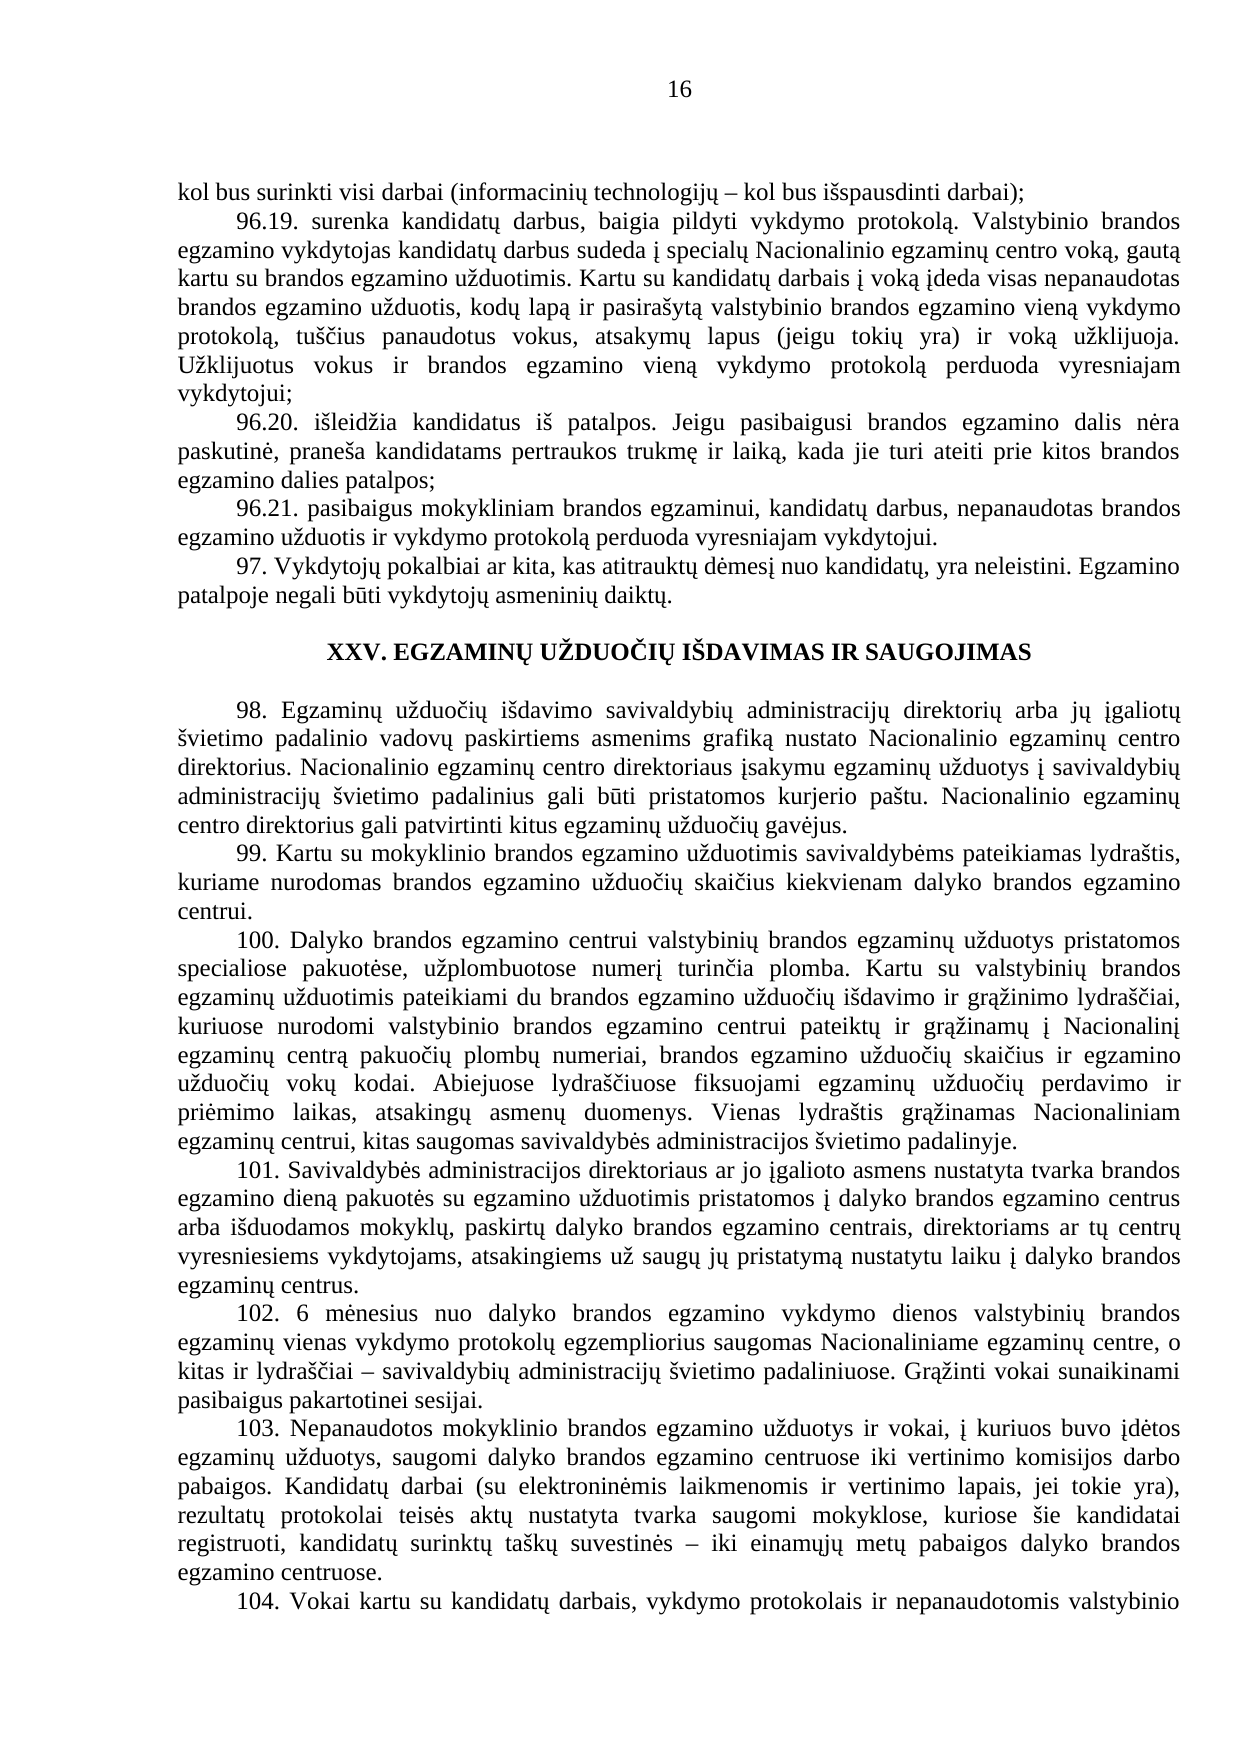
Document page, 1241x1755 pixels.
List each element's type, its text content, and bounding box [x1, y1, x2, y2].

text 97. Vykdytojų pokalbiai ar kita, kas atitrauktų dėmesį nuo kandidatų, yra neleistini. Egzamino patalpoje negali būti vykdytojų asmeninių daiktų. [177, 551, 1181, 608]
text XXV. EGZAMINŲ UŽDUOČIŲ IŠDAVIMAS IR SAUGOJIMAS [177, 637, 1181, 666]
text 104. Vokai kartu su kandidatų darbais, vykdymo protokolais ir nepanaudotomis valstybinio [177, 1586, 1181, 1615]
text 101. Savivaldybės administracijos direktoriaus ar jo įgalioto asmens nustatyta tvarka brandos egzamino dieną pakuotės su egzamino užduotimis pristatomos į dalyko brandos egzamino centrus arba išduodamos mokyklų, paskirtų dalyko brandos egzamino centrais, direktoriams ar tų centrų vyresniesiems vykdytojams, atsakingiems už saugų jų pristatymą nustatytu laiku į dalyko brandos egzaminų centrus. [177, 1155, 1181, 1298]
text 96.20. išleidžia kandidatus iš patalpos. Jeigu pasibaigusi brandos egzamino dalis nėra paskutinė, praneša kandidatams pertraukos trukmę ir laiką, kada jie turi ateiti prie kitos brandos egzamino dalies patalpos; [177, 407, 1181, 493]
text 99. Kartu su mokyklinio brandos egzamino užduotimis savivaldybėms pateikiamas lydraštis, kuriame nurodomas brandos egzamino užduočių skaičius kiekvienam dalyko brandos egzamino centrui. [177, 838, 1181, 925]
text 100. Dalyko brandos egzamino centrui valstybinių brandos egzaminų užduotys pristatomos specialiose pakuotėse, užplombuotose numerį turinčia plomba. Kartu su valstybinių brandos egzaminų užduotimis pateikiami du brandos egzamino užduočių išdavimo ir grąžinimo lydraščiai, kuriuose nurodomi valstybinio brandos egzamino centrui pateiktų ir grąžinamų į Nacionalinį egzaminų centrą pakuočių plombų numeriai, brandos egzamino užduočių skaičius ir egzamino užduočių vokų kodai. Abiejuose lydraščiuose fiksuojami egzaminų užduočių perdavimo ir priėmimo laikas, atsakingų asmenų duomenys. Vienas lydraštis grąžinamas Nacionaliniam egzaminų centrui, kitas saugomas savivaldybės administracijos švietimo padalinyje. [177, 925, 1181, 1155]
text 96.19. surenka kandidatų darbus, baigia pildyti vykdymo protokolą. Valstybinio brandos egzamino vykdytojas kandidatų darbus sudeda į specialų Nacionalinio egzaminų centro voką, gautą kartu su brandos egzamino užduotimis. Kartu su kandidatų darbais į voką įdeda visas nepanaudotas brandos egzamino užduotis, kodų lapą ir pasirašytą valstybinio brandos egzamino vieną vykdymo protokolą, tuščius panaudotus vokus, atsakymų lapus (jeigu tokių yra) ir voką užklijuoja. Užklijuotus vokus ir brandos egzamino vieną vykdymo protokolą perduoda vyresniajam vykdytojui; [177, 206, 1181, 407]
text 98. Egzaminų užduočių išdavimo savivaldybių administracijų direktorių arba jų įgaliotų švietimo padalinio vadovų paskirtiems asmenims grafiką nustato Nacionalinio egzaminų centro direktorius. Nacionalinio egzaminų centro direktoriaus įsakymu egzaminų užduotys į savivaldybių administracijų švietimo padalinius gali būti pristatomos kurjerio paštu. Nacionalinio egzaminų centro direktorius gali patvirtinti kitus egzaminų užduočių gavėjus. [177, 695, 1181, 838]
text 102. 6 mėnesius nuo dalyko brandos egzamino vykdymo dienos valstybinių brandos egzaminų vienas vykdymo protokolų egzempliorius saugomas Nacionaliniame egzaminų centre, o kitas ir lydraščiai – savivaldybių administracijų švietimo padaliniuose. Grąžinti vokai sunaikinami pasibaigus pakartotinei sesijai. [177, 1298, 1181, 1413]
text 103. Nepanaudotos mokyklinio brandos egzamino užduotys ir vokai, į kuriuos buvo įdėtos egzaminų užduotys, saugomi dalyko brandos egzamino centruose iki vertinimo komisijos darbo pabaigos. Kandidatų darbai (su elektroninėmis laikmenomis ir vertinimo lapais, jei tokie yra), rezultatų protokolai teisės aktų nustatyta tvarka saugomi mokyklose, kuriose šie kandidatai registruoti, kandidatų surinktų taškų suvestinės – iki einamųjų metų pabaigos dalyko brandos egzamino centruose. [177, 1413, 1181, 1586]
text kol bus surinkti visi darbai (informacinių technologijų – kol bus išspausdinti darbai); [177, 177, 1181, 206]
text 96.21. pasibaigus mokykliniam brandos egzaminui, kandidatų darbus, nepanaudotas brandos egzamino užduotis ir vykdymo protokolą perduoda vyresniajam vykdytojui. [177, 493, 1181, 551]
